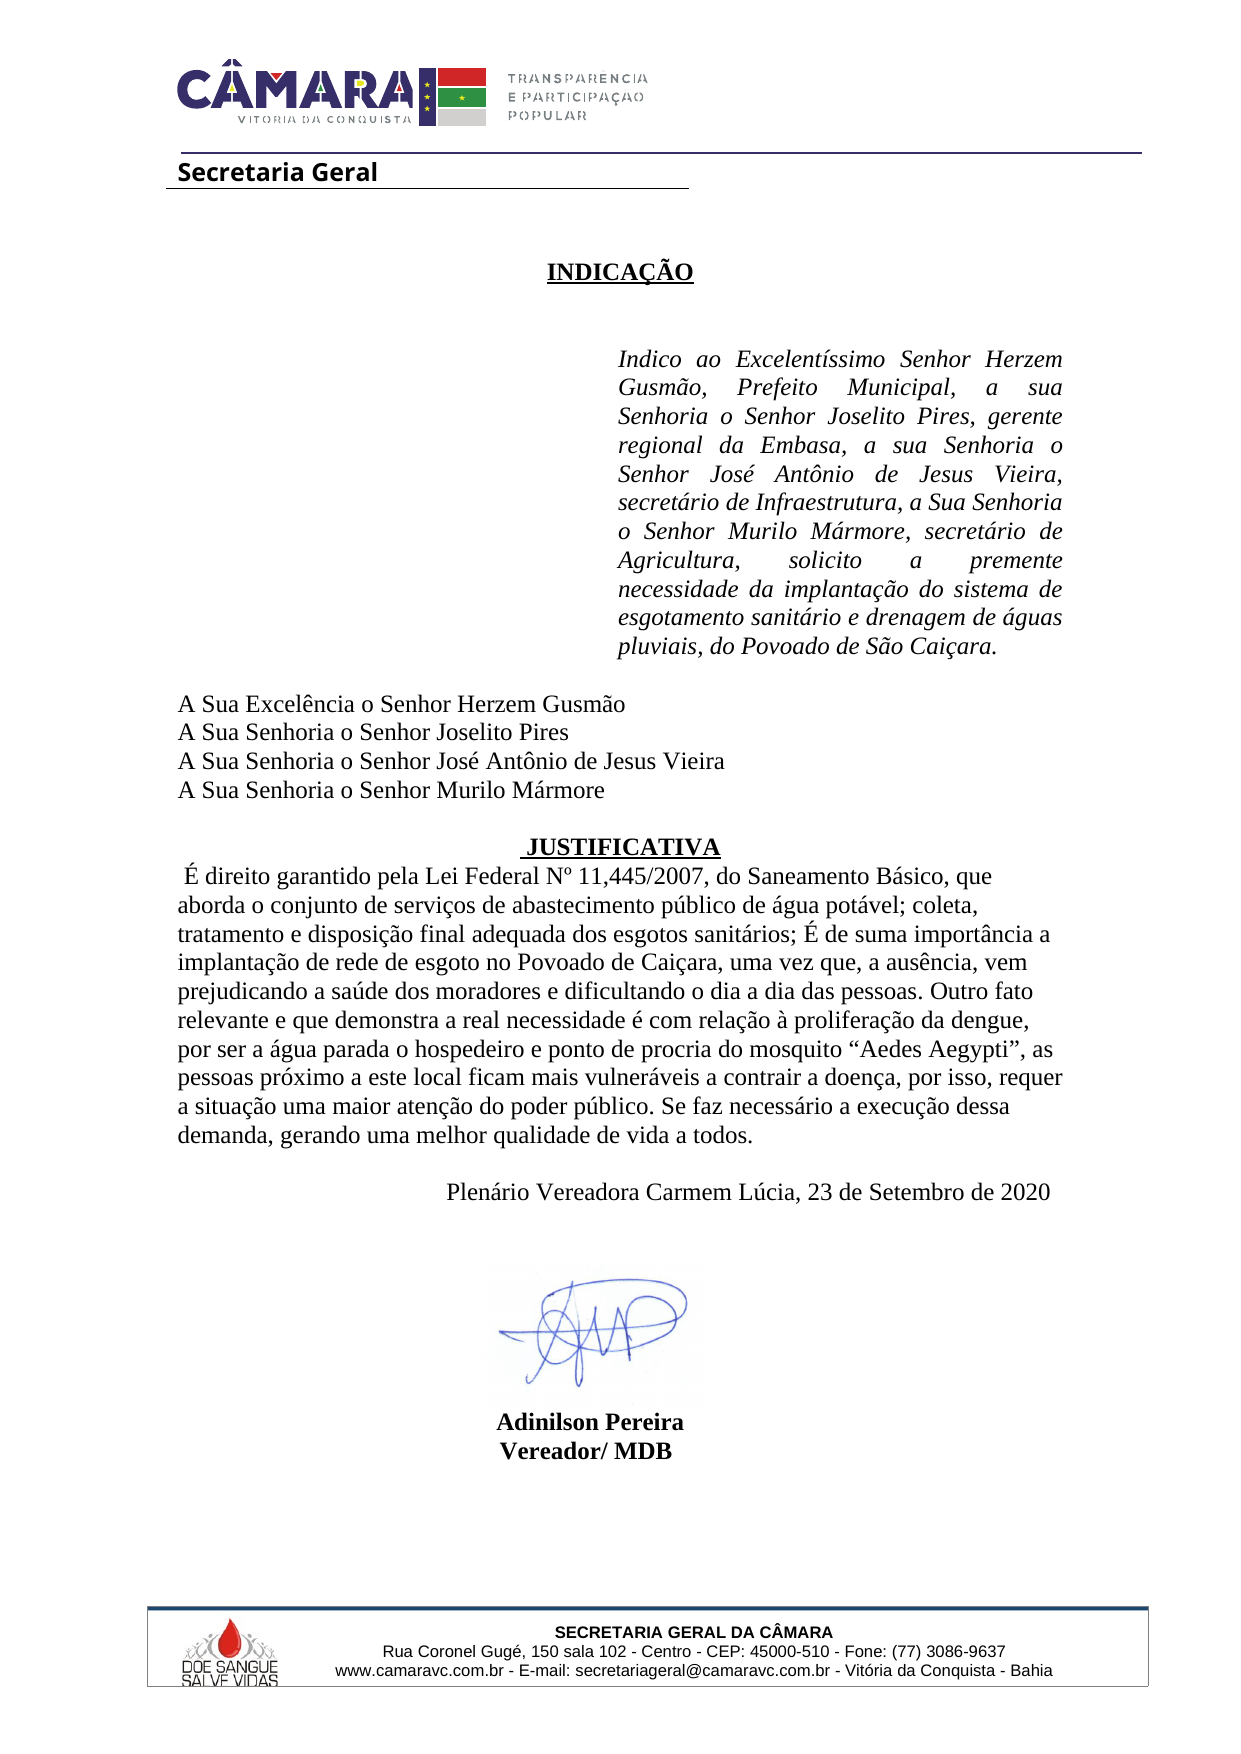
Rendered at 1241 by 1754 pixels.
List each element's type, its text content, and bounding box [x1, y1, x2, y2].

text A Sua Excelência o Senhor Herzem Gusmão [177, 689, 1063, 717]
text A Sua Senhoria o Senhor Joselito Pires [177, 717, 1063, 746]
text É direito garantido pela Lei Federal Nº 11,445/2007, do Saneamento Básico, que aborda o conjunto de serviços de abastecimento público de água potável; coleta, tratamento e disposição final adequada dos esgotos sanitários; É de suma importância a implantação de rede de esgoto no Povoado de Caiçara, uma vez que, a ausência, vem prejudicando a saúde dos moradores e dificultando o dia a dia das pessoas. Outro fato relevante e que demonstra a real necessidade é com relação à proliferação da dengue, por ser a água parada o hospedeiro e ponto de procria do mosquito “Aedes Aegypti”, as pessoas próximo a este local ficam mais vulneráveis a contrair a doença, por isso, requer a situação uma maior atenção do poder público. Se faz necessário a execução dessa demanda, gerando uma melhor qualidade de vida a todos. [177, 861, 1063, 1149]
text Plenário Vereadora Carmem Lúcia, 23 de Setembro de 2020 [177, 1177, 1063, 1206]
text A Sua Senhoria o Senhor José Antônio de Jesus Vieira [177, 746, 1063, 775]
text Adinilson Pereira [177, 1407, 1063, 1436]
text Vereador/ MDB [177, 1436, 1063, 1464]
picture [148, 1607, 1148, 1686]
text A Sua Senhoria o Senhor Murilo Mármore [177, 775, 1063, 804]
text JUSTIFICATIVA [177, 832, 1063, 861]
list Indico ao Excelentíssimo Senhor Herzem Gusmão, Prefeito Municipal, a sua Senhoria o Senhor Joselito Pires, gerente regional da Embasa, a sua Senhoria o Senhor José Antônio de Jesus Vieira, secretário de Infraestrutura, a Sua Senhoria o Senhor Murilo Mármore, secretário de Agricultura, solicito a premente necessidade da implantação do sistema de esgotamento sanitário e drenagem de águas pluviais, do Povoado de São Caiçara. [580, 344, 1063, 660]
text INDICAÇÃO [177, 257, 1063, 286]
